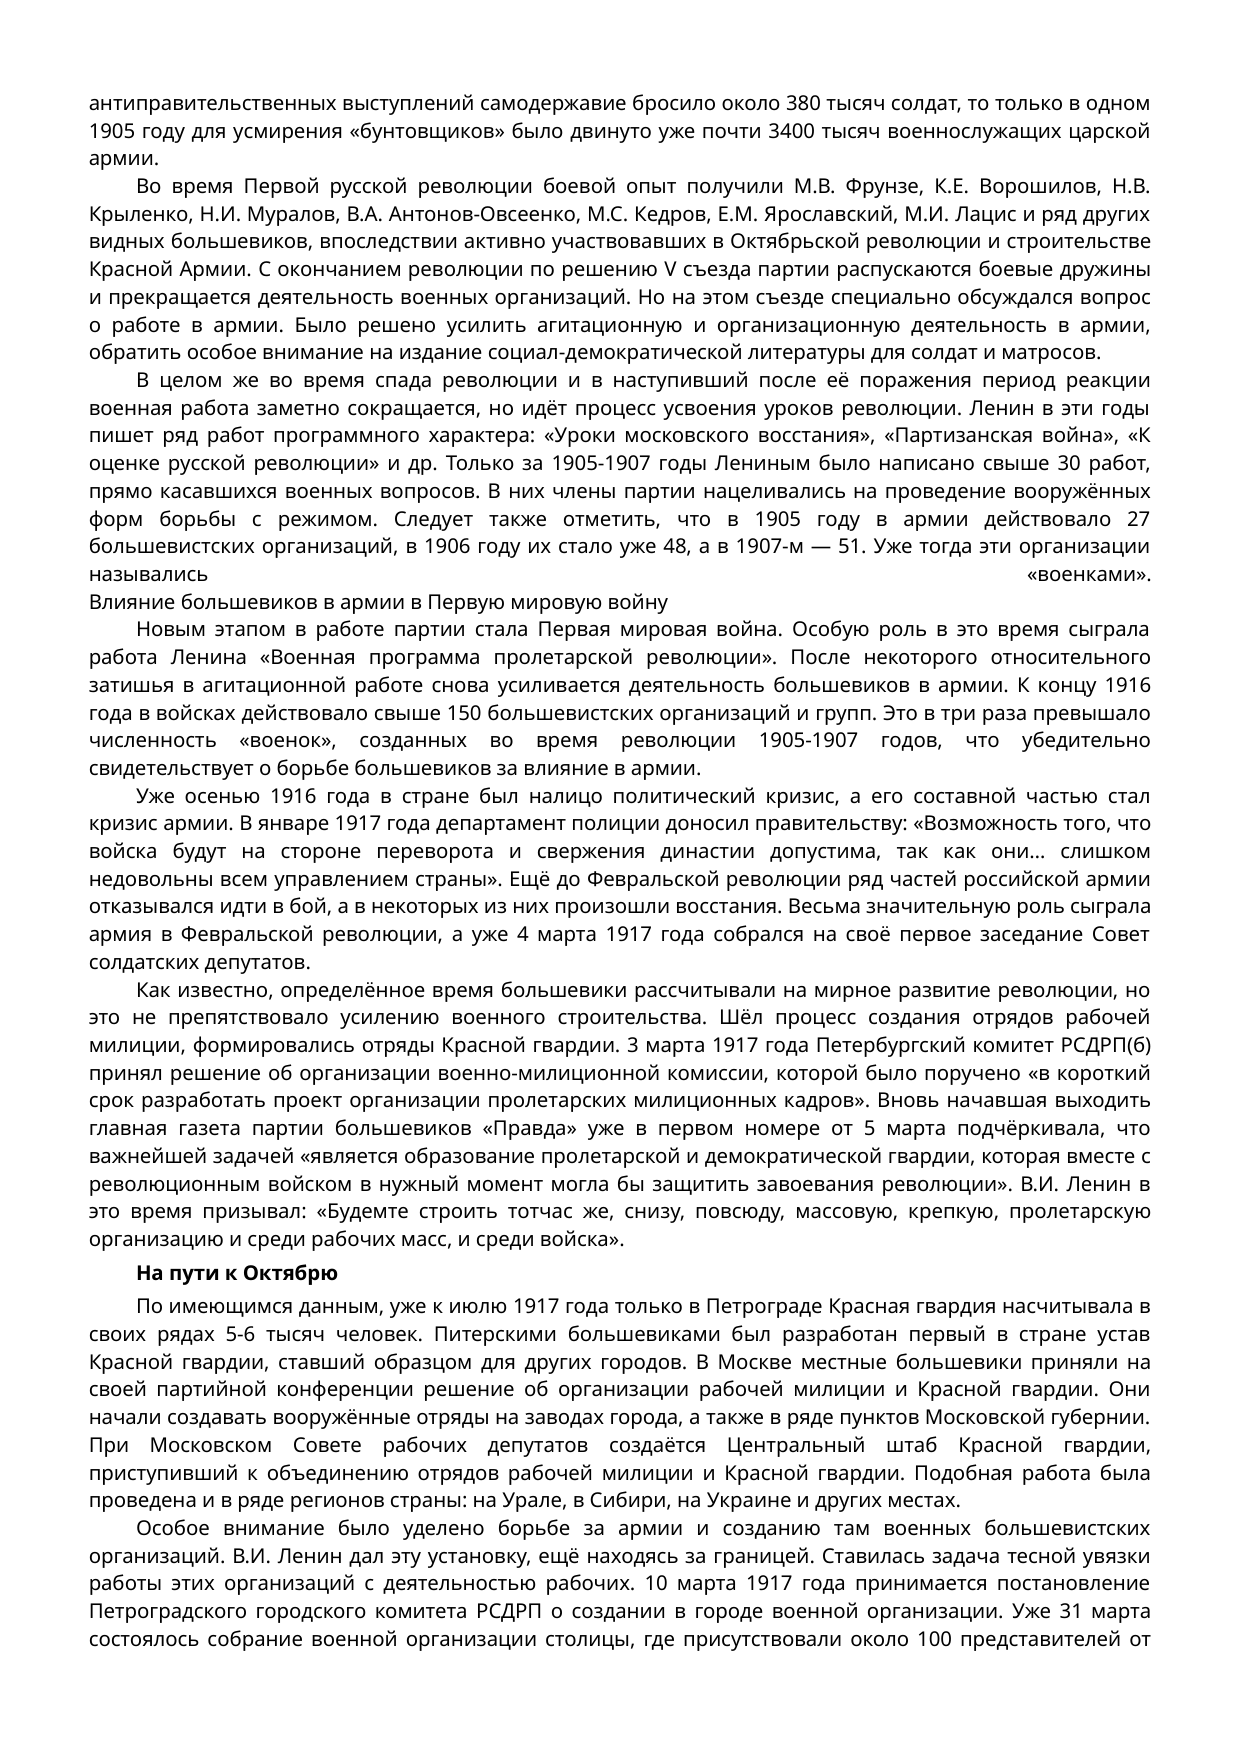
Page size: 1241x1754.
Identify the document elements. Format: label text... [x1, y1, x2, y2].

text Во время Первой русской революции боевой опыт получили М.В. Фрунзе, К.Е. Ворошилов, Н.В. Крыленко, Н.И. Муралов, В.А. Антонов-Овсеенко, М.С. Кедров, Е.М. Ярославский, М.И. Лацис и ряд других видных большевиков, впоследствии активно участвовавших в Октябрьской революции и строительстве Красной Армии. С окончанием революции по решению V съезда партии распускаются боевые дружины и прекращается деятельность военных организаций. Но на этом съезде специально обсуждался вопрос о работе в армии. Было решено усилить агитационную и организационную деятельность в армии, обратить особое внимание на издание социал-демократической литературы для солдат и матросов. [88, 172, 1152, 366]
text Особое внимание было уделено борьбе за армии и созданию там военных большевистских организаций. В.И. Ленин дал эту установку, ещё находясь за границей. Ставилась задача тесной увязки работы этих организаций с деятельностью рабочих. 10 марта 1917 года принимается постановление Петроградского городского комитета РСДРП о создании в городе военной организации. Уже 31 марта состоялось собрание военной организации столицы, где присутствовали около 100 представителей от [88, 1513, 1152, 1652]
text В целом же во время спада революции и в наступивший после её поражения период реакции военная работа заметно сокращается, но идёт процесс усвоения уроков революции. Ленин в эти годы пишет ряд работ программного характера: «Уроки московского восстания», «Партизанская война», «К оценке русской революции» и др. Только за 1905-1907 годы Лениным было написано свыше 30 работ, прямо касавшихся военных вопросов. В них члены партии нацеливались на проведение вооружённых форм борьбы с режимом. Следует также отметить, что в 1905 году в армии действовало 27 большевистских организаций, в 1906 году их стало уже 48, а в 1907-м — 51. Уже тогда эти организации назывались «военками». Влияние большевиков в армии в Первую мировую войну [88, 366, 1152, 615]
text Уже осенью 1916 года в стране был налицо политический кризис, а его составной частью стал кризис армии. В январе 1917 года департамент полиции доносил правительству: «Возможность того, что войска будут на стороне переворота и свержения династии допустима, так как они… слишком недовольны всем управлением страны». Ещё до Февральской революции ряд частей российской армии отказывался идти в бой, а в некоторых из них произошли восстания. Весьма значительную роль сыграла армия в Февральской революции, а уже 4 марта 1917 года собрался на своё первое заседание Совет солдатских депутатов. [88, 781, 1152, 975]
text Новым этапом в работе партии стала Первая мировая война. Особую роль в это время сыграла работа Ленина «Военная программа пролетарской революции». После некоторого относительного затишья в агитационной работе снова усиливается деятельность большевиков в армии. К концу 1916 года в войсках действовало свыше 150 большевистских организаций и групп. Это в три раза превышало численность «военок», созданных во время революции 1905-1907 годов, что убедительно свидетельствует о борьбе большевиков за влияние в армии. [88, 615, 1152, 781]
text На пути к Октябрю [88, 1258, 1152, 1286]
text Как известно, определённое время большевики рассчитывали на мирное развитие революции, но это не препятствовало усилению военного строительства. Шёл процесс создания отрядов рабочей милиции, формировались отряды Красной гвардии. 3 марта 1917 года Петербургский комитет РСДРП(б) принял решение об организации военно-милиционной комиссии, которой было поручено «в короткий срок разработать проект организации пролетарских милиционных кадров». Вновь начавшая выходить главная газета партии большевиков «Правда» уже в первом номере от 5 марта подчёркивала, что важнейшей задачей «является образование пролетарской и демократической гвардии, которая вместе с революционным войском в нужный момент могла бы защитить завоевания революции». В.И. Ленин в это время призывал: «Будемте строить тотчас же, снизу, повсюду, массовую, крепкую, пролетарскую организацию и среди рабочих масс, и среди войска». [88, 975, 1152, 1252]
text антиправительственных выступлений самодержавие бросило около 380 тысяч солдат, то только в одном 1905 году для усмирения «бунтовщиков» было двинуто уже почти 3400 тысяч военнослужащих царской армии. [88, 88, 1152, 172]
text По имеющимся данным, уже к июлю 1917 года только в Петрограде Красная гвардия насчитывала в своих рядах 5-6 тысяч человек. Питерскими большевиками был разработан первый в стране устав Красной гвардии, ставший образцом для других городов. В Москве местные большевики приняли на своей партийной конференции решение об организации рабочей милиции и Красной гвардии. Они начали создавать вооружённые отряды на заводах города, а также в ряде пунктов Московской губернии. При Московском Совете рабочих депутатов создаётся Центральный штаб Красной гвардии, приступивший к объединению отрядов рабочей милиции и Красной гвардии. Подобная работа была проведена и в ряде регионов страны: на Урале, в Сибири, на Украине и других местах. [88, 1292, 1152, 1513]
